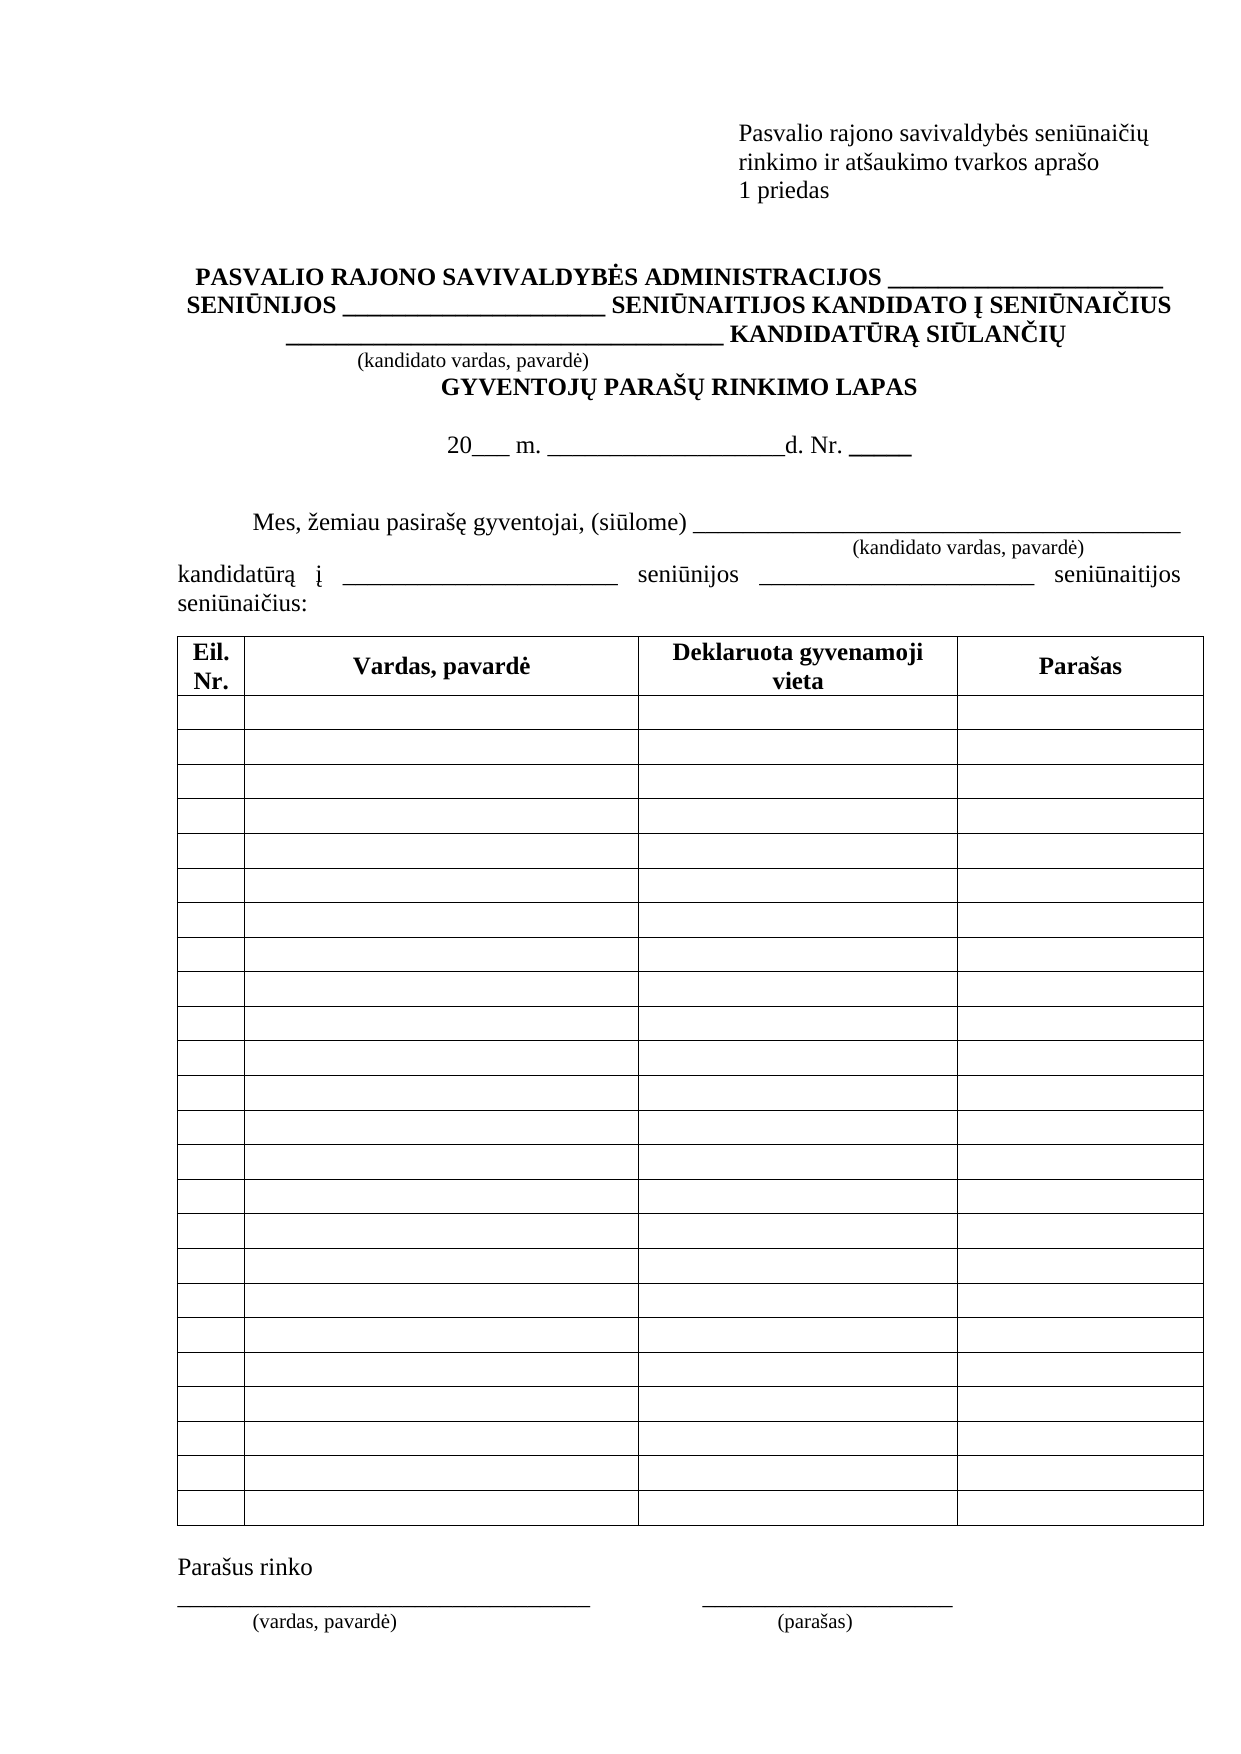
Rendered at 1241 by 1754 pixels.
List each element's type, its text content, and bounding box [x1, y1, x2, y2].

table_header Eil. Nr. [178, 637, 244, 694]
table_cell [639, 1456, 957, 1490]
table_cell [245, 972, 638, 1006]
text (vardas, pavardė) (parašas) [177, 1609, 1181, 1633]
table_cell [245, 869, 638, 902]
table_cell [178, 1353, 244, 1386]
table_cell [178, 834, 244, 867]
table_cell [639, 799, 957, 833]
table_cell [245, 1041, 638, 1075]
table_cell [178, 903, 244, 937]
table_cell [639, 1180, 957, 1213]
table_cell [639, 1491, 957, 1524]
table_cell [178, 869, 244, 902]
table_cell [245, 1284, 638, 1317]
table_cell [639, 696, 957, 729]
table_cell [245, 1318, 638, 1352]
table_cell [245, 730, 638, 764]
table_cell [958, 1111, 1203, 1144]
table_cell [958, 1422, 1203, 1455]
text GYVENTOJŲ PARAŠŲ RINKIMO LAPAS [177, 372, 1181, 401]
table_cell [958, 903, 1203, 937]
table_cell [245, 1111, 638, 1144]
table_cell [958, 1318, 1203, 1352]
table_cell [958, 834, 1203, 867]
table_cell [245, 1387, 638, 1421]
table_cell [639, 972, 957, 1006]
table_header Vardas, pavardė [245, 637, 638, 694]
text rinkimo ir atšaukimo tvarkos aprašo [177, 147, 1181, 176]
table_cell [245, 1214, 638, 1248]
table_cell [178, 1145, 244, 1179]
table_cell [639, 834, 957, 867]
table_cell [245, 834, 638, 867]
table_cell [178, 1491, 244, 1524]
text 1 priedas [177, 176, 1181, 204]
text PASVALIO RAJONO SAVIVALDYBĖS ADMINISTRACIJOS ______________________ SENIŪNIJOS _____________________ SENIŪNAITIJOS KANDIDATO Į SENIŪNAIČIUS ___________________________________ KANDIDATŪRĄ SIŪLANČIŲ [177, 262, 1181, 348]
table_cell [958, 1353, 1203, 1386]
text _________________________________ ____________________ [177, 1581, 1181, 1609]
table_cell [639, 1111, 957, 1144]
table_cell [178, 1111, 244, 1144]
table_cell [178, 1387, 244, 1421]
table_cell [958, 696, 1203, 729]
table_cell [639, 730, 957, 764]
table_cell [178, 765, 244, 798]
table_cell [958, 1284, 1203, 1317]
table_cell [178, 799, 244, 833]
table_cell [178, 1422, 244, 1455]
table_cell [245, 799, 638, 833]
table_cell [178, 938, 244, 971]
table_cell [245, 1456, 638, 1490]
text Mes, žemiau pasirašę gyventojai, (siūlome) _______________________________________ [177, 507, 1181, 535]
table_cell [178, 972, 244, 1006]
table_cell [639, 1387, 957, 1421]
table_cell [245, 765, 638, 798]
table_cell [639, 903, 957, 937]
table_cell [245, 1145, 638, 1179]
table_cell [958, 1145, 1203, 1179]
table_cell [958, 1387, 1203, 1421]
table_cell [958, 1007, 1203, 1040]
table_cell [958, 938, 1203, 971]
table_cell [178, 1249, 244, 1282]
table_cell [245, 1249, 638, 1282]
table_cell [639, 1076, 957, 1109]
table_cell [958, 765, 1203, 798]
table_cell [178, 1214, 244, 1248]
table_cell [178, 730, 244, 764]
table_cell [245, 903, 638, 937]
text (kandidato vardas, pavardė) [777, 535, 1181, 559]
table_cell [958, 1214, 1203, 1248]
table_cell [245, 1076, 638, 1109]
table_header Deklaruota gyvenamoji vieta [639, 637, 957, 694]
table_cell [178, 1041, 244, 1075]
table_cell [958, 1491, 1203, 1524]
text (kandidato vardas, pavardė) [177, 348, 1181, 372]
table_cell [245, 938, 638, 971]
table_cell [245, 1353, 638, 1386]
table_cell [178, 1076, 244, 1109]
table_cell [958, 1041, 1203, 1075]
text kandidatūrą į ______________________ seniūnijos ______________________ seniūnaitijos seniūnaičius: [177, 559, 1181, 617]
table_cell [639, 1041, 957, 1075]
table_cell [639, 1145, 957, 1179]
table_cell [639, 938, 957, 971]
table_cell [958, 1076, 1203, 1109]
table_cell [639, 1249, 957, 1282]
text Pasvalio rajono savivaldybės seniūnaičių [177, 118, 1181, 147]
table_cell [178, 1318, 244, 1352]
table_cell [639, 1214, 957, 1248]
table_header Parašas [958, 637, 1203, 694]
text 20___ m. ___________________d. Nr. _____ [177, 430, 1181, 458]
table_cell [245, 1491, 638, 1524]
table_cell [958, 1249, 1203, 1282]
table_cell [178, 1180, 244, 1213]
table_cell [178, 1284, 244, 1317]
table_cell [639, 1422, 957, 1455]
table_cell [245, 1180, 638, 1213]
table_cell [245, 1007, 638, 1040]
table_cell [958, 972, 1203, 1006]
table_cell [245, 696, 638, 729]
table_cell [958, 1456, 1203, 1490]
table_cell [958, 730, 1203, 764]
table_cell [178, 1456, 244, 1490]
table_cell [639, 1284, 957, 1317]
table_cell [958, 1180, 1203, 1213]
table_cell [639, 869, 957, 902]
table_cell [639, 765, 957, 798]
table_cell [639, 1318, 957, 1352]
table_cell [178, 696, 244, 729]
table_cell [958, 799, 1203, 833]
text Parašus rinko [177, 1552, 1181, 1581]
table_cell [245, 1422, 638, 1455]
table_cell [958, 869, 1203, 902]
table_cell [178, 1007, 244, 1040]
table_cell [639, 1353, 957, 1386]
table_cell [639, 1007, 957, 1040]
